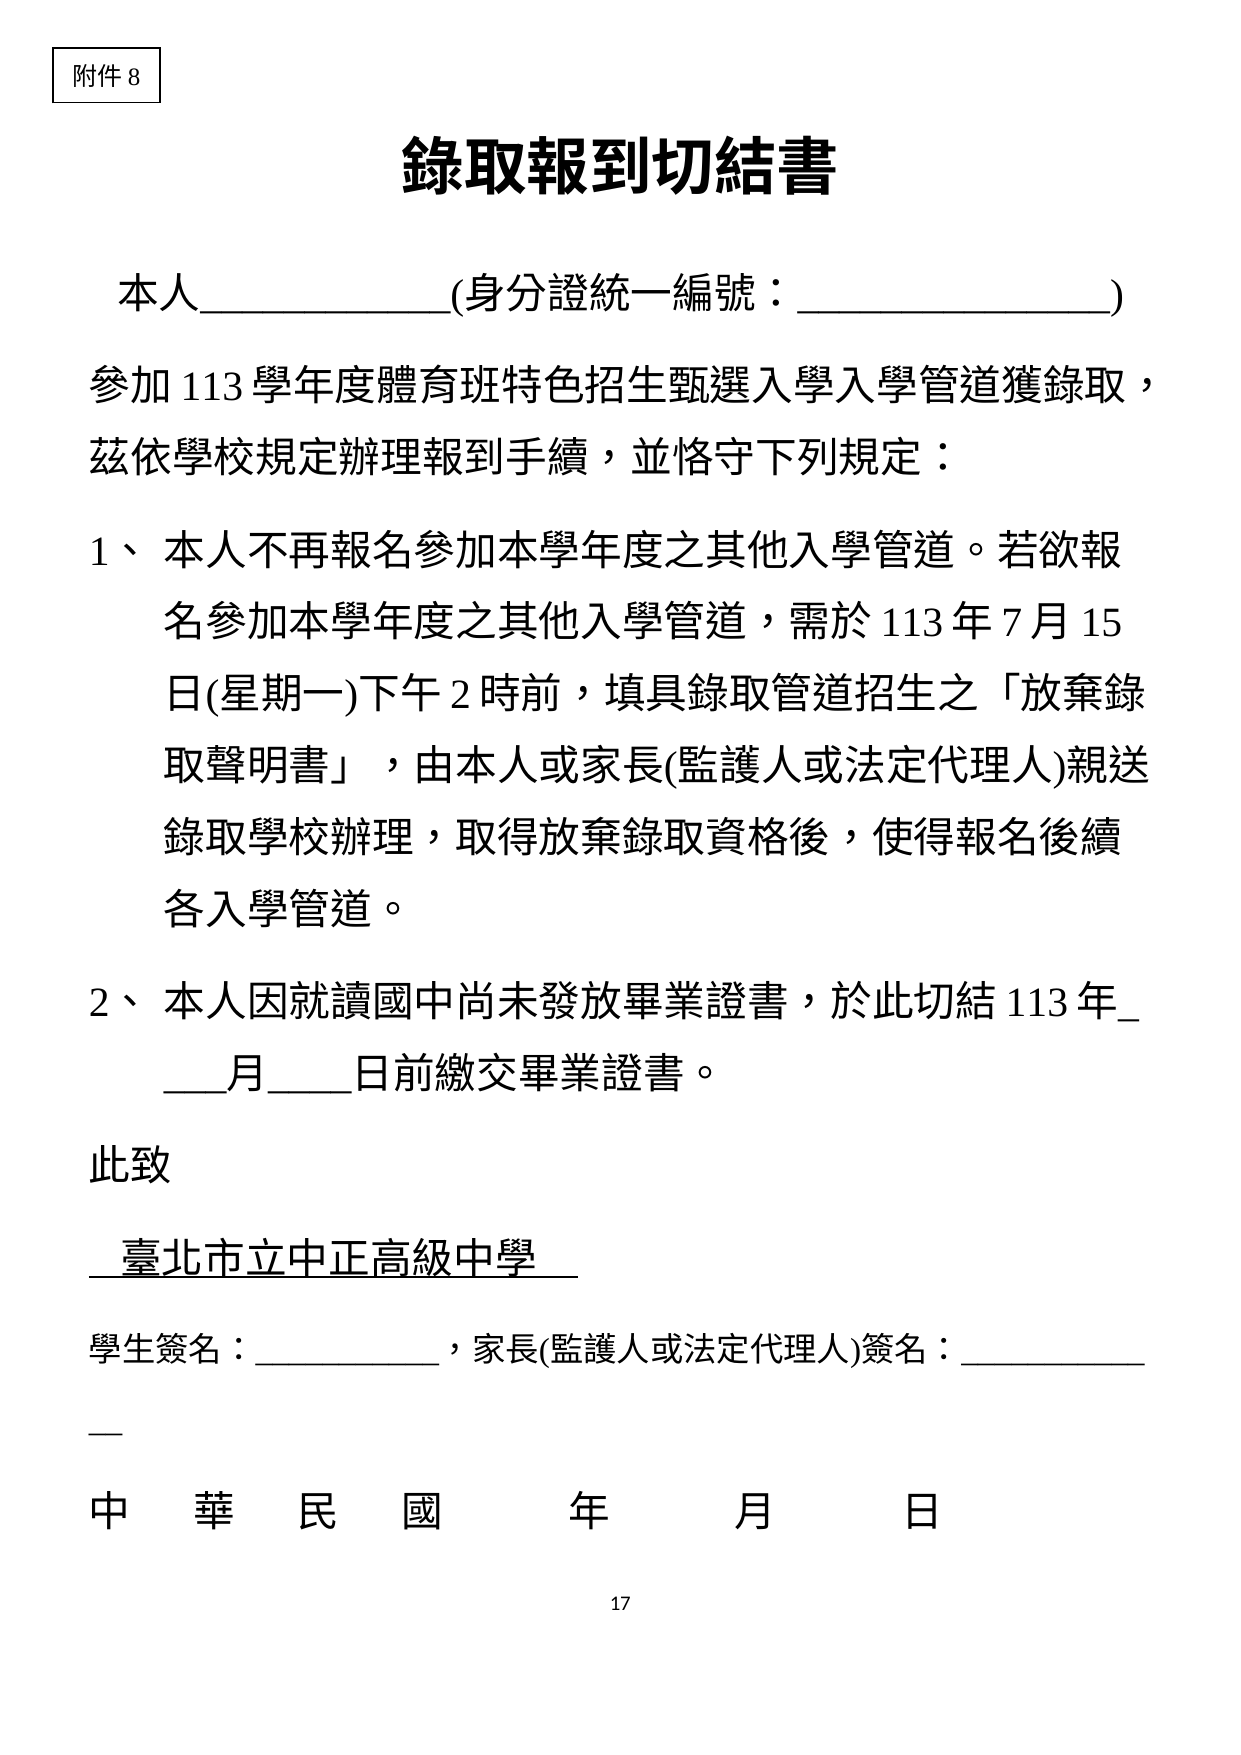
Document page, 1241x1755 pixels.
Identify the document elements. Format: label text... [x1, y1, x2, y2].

text 錄取報到切結書 [89, 89, 1152, 214]
text 中 華 民 國 年 月 日 [89, 1467, 1152, 1529]
text 參加113學年度體育班特色招生甄選入學入學管道獲錄取，茲依學校規定辦理報到手續，並恪守下列規定： [89, 341, 1152, 475]
text 臺北市立中正高級中學 [89, 1213, 1152, 1276]
list 本人因就讀國中尚未發放畢業證書，於此切結113年____月____日前繳交畢業證書。 [89, 957, 1152, 1091]
text 學生簽名：___________，家長(監護人或法定代理人)簽名：_____________ [89, 1306, 1152, 1440]
text 附件8 [68, 56, 144, 92]
text 本人____________(身分證統一編號：_______________) [89, 249, 1152, 311]
text 此致 [89, 1121, 1152, 1183]
list 本人不再報名參加本學年度之其他入學管道。若欲報名參加本學年度之其他入學管道，需於113年7月15日(星期一)下午2時前，填具錄取管道招生之「放棄錄取聲明書」，由本人或家長(監護人或法定代理人)親送錄取學校辦理，取得放棄錄取資格後，使得報名後續各入學管道。 [89, 505, 1152, 927]
text [54, 49, 159, 102]
